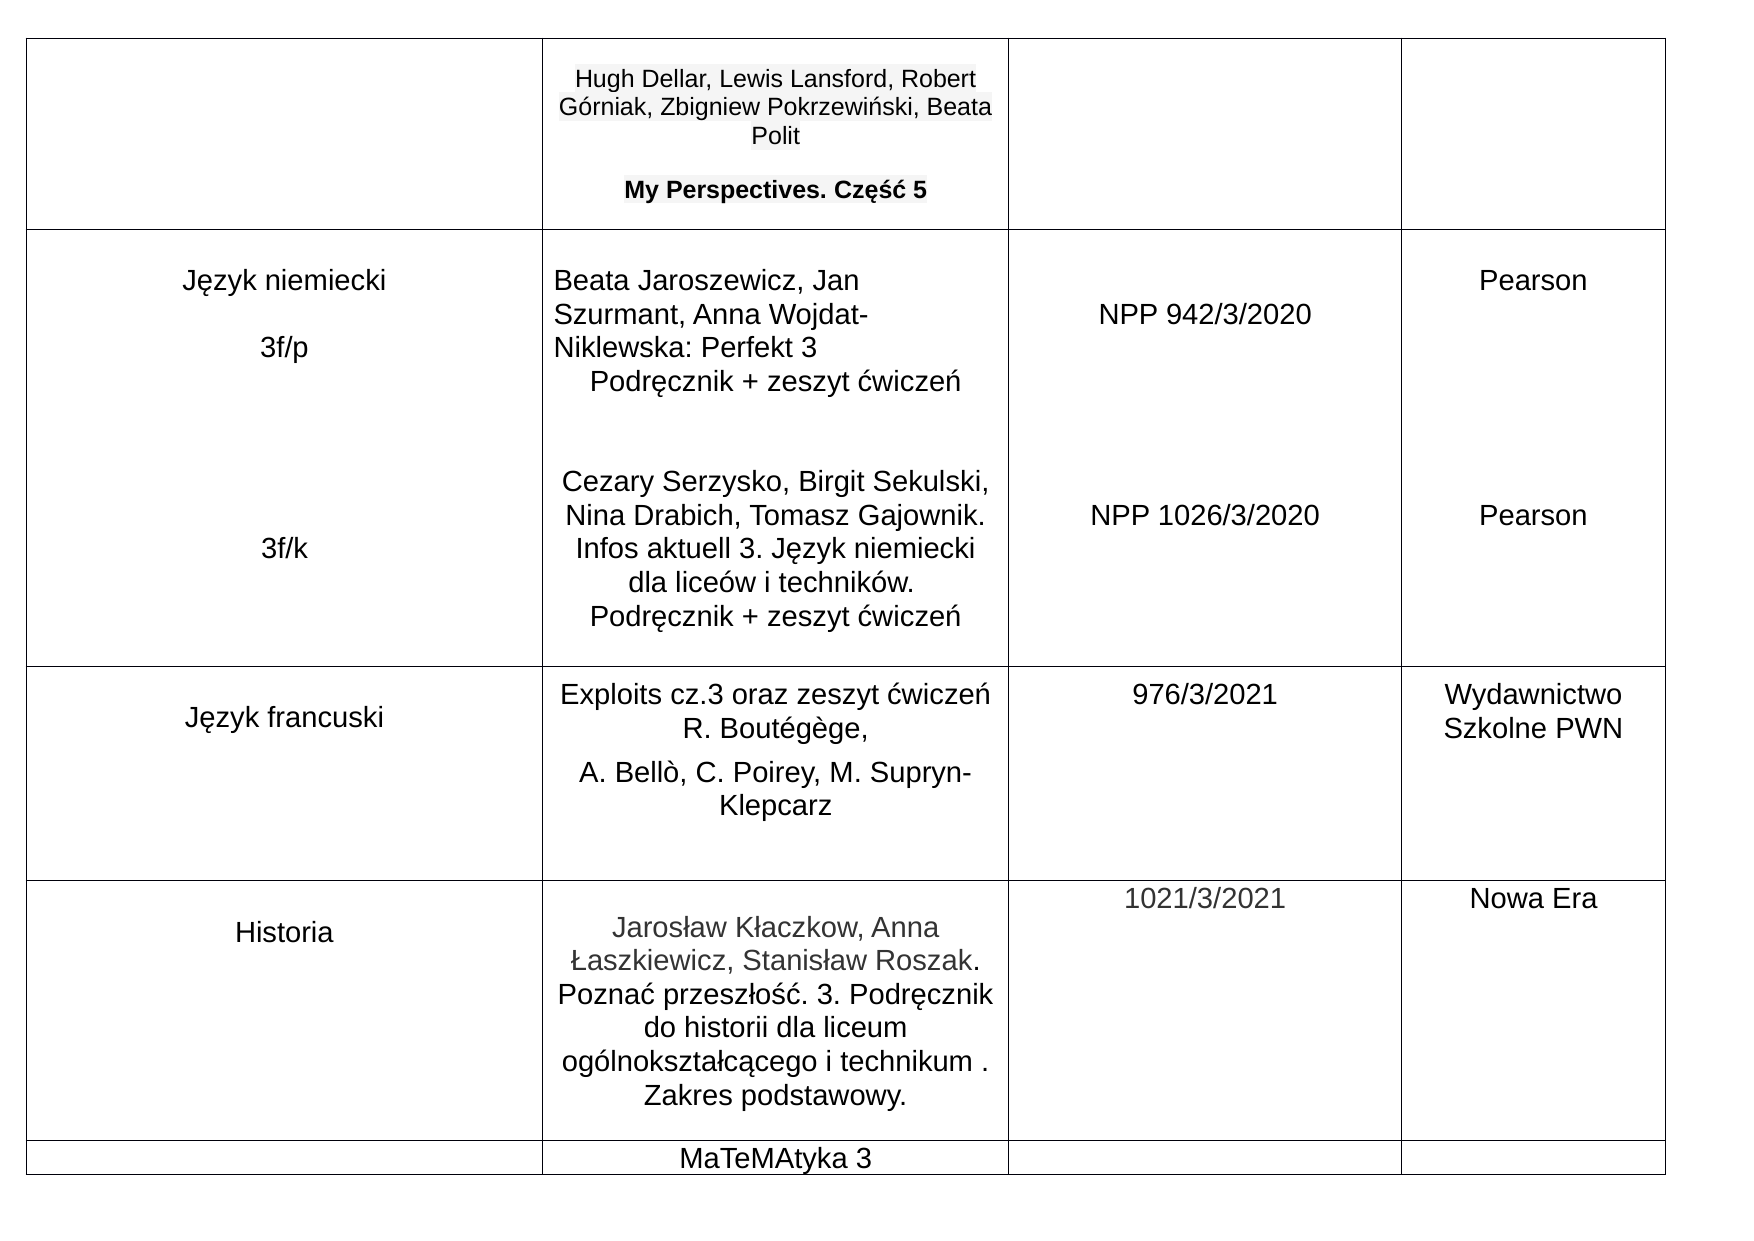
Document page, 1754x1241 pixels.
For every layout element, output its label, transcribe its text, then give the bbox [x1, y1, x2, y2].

table_cell MaTeMAtyka 3 [543, 1141, 1008, 1174]
table_cell [1009, 39, 1401, 228]
table_cell 1021/3/2021 [1009, 881, 1401, 1140]
table_cell Nowa Era [1402, 881, 1665, 1140]
table_cell [27, 1141, 542, 1174]
table_cell Pearson Pearson [1402, 230, 1665, 666]
table_cell Jarosław Kłaczkow, Anna Łaszkiewicz, Stanisław Roszak. Poznać przeszłość. 3. Podręcznik do historii dla liceum ogólnokształcącego i technikum . Zakres podstawowy. [543, 881, 1008, 1140]
table_cell Język francuski [27, 667, 542, 880]
table_cell [1009, 1141, 1401, 1174]
table_cell Beata Jaroszewicz, Jan Szurmant, Anna Wojdat-Niklewska: Perfekt 3 Podręcznik + zeszyt ćwiczeń Cezary Serzysko, Birgit Sekulski, Nina Drabich, Tomasz Gajownik. Infos aktuell 3. Język niemiecki dla liceów i techników. Podręcznik + zeszyt ćwiczeń [543, 230, 1008, 666]
table_cell Język niemiecki 3f/p 3f/k [27, 230, 542, 666]
table_cell Wydawnictwo Szkolne PWN [1402, 667, 1665, 880]
table_cell [27, 39, 542, 228]
table_cell 976/3/2021 [1009, 667, 1401, 880]
table_cell NPP 942/3/2020 NPP 1026/3/2020 [1009, 230, 1401, 666]
table_cell Hugh Dellar, Lewis Lansford, Robert Górniak, Zbigniew Pokrzewiński, Beata Polit My Perspectives. Część 5 [543, 39, 1008, 228]
table_cell [1402, 39, 1665, 228]
table_cell Exploits cz.3 oraz zeszyt ćwiczeń R. Boutégège, A. Bellò, C. Poirey, M. Supryn-Klepcarz [543, 667, 1008, 880]
table_cell [1402, 1141, 1665, 1174]
table_cell Historia [27, 881, 542, 1140]
